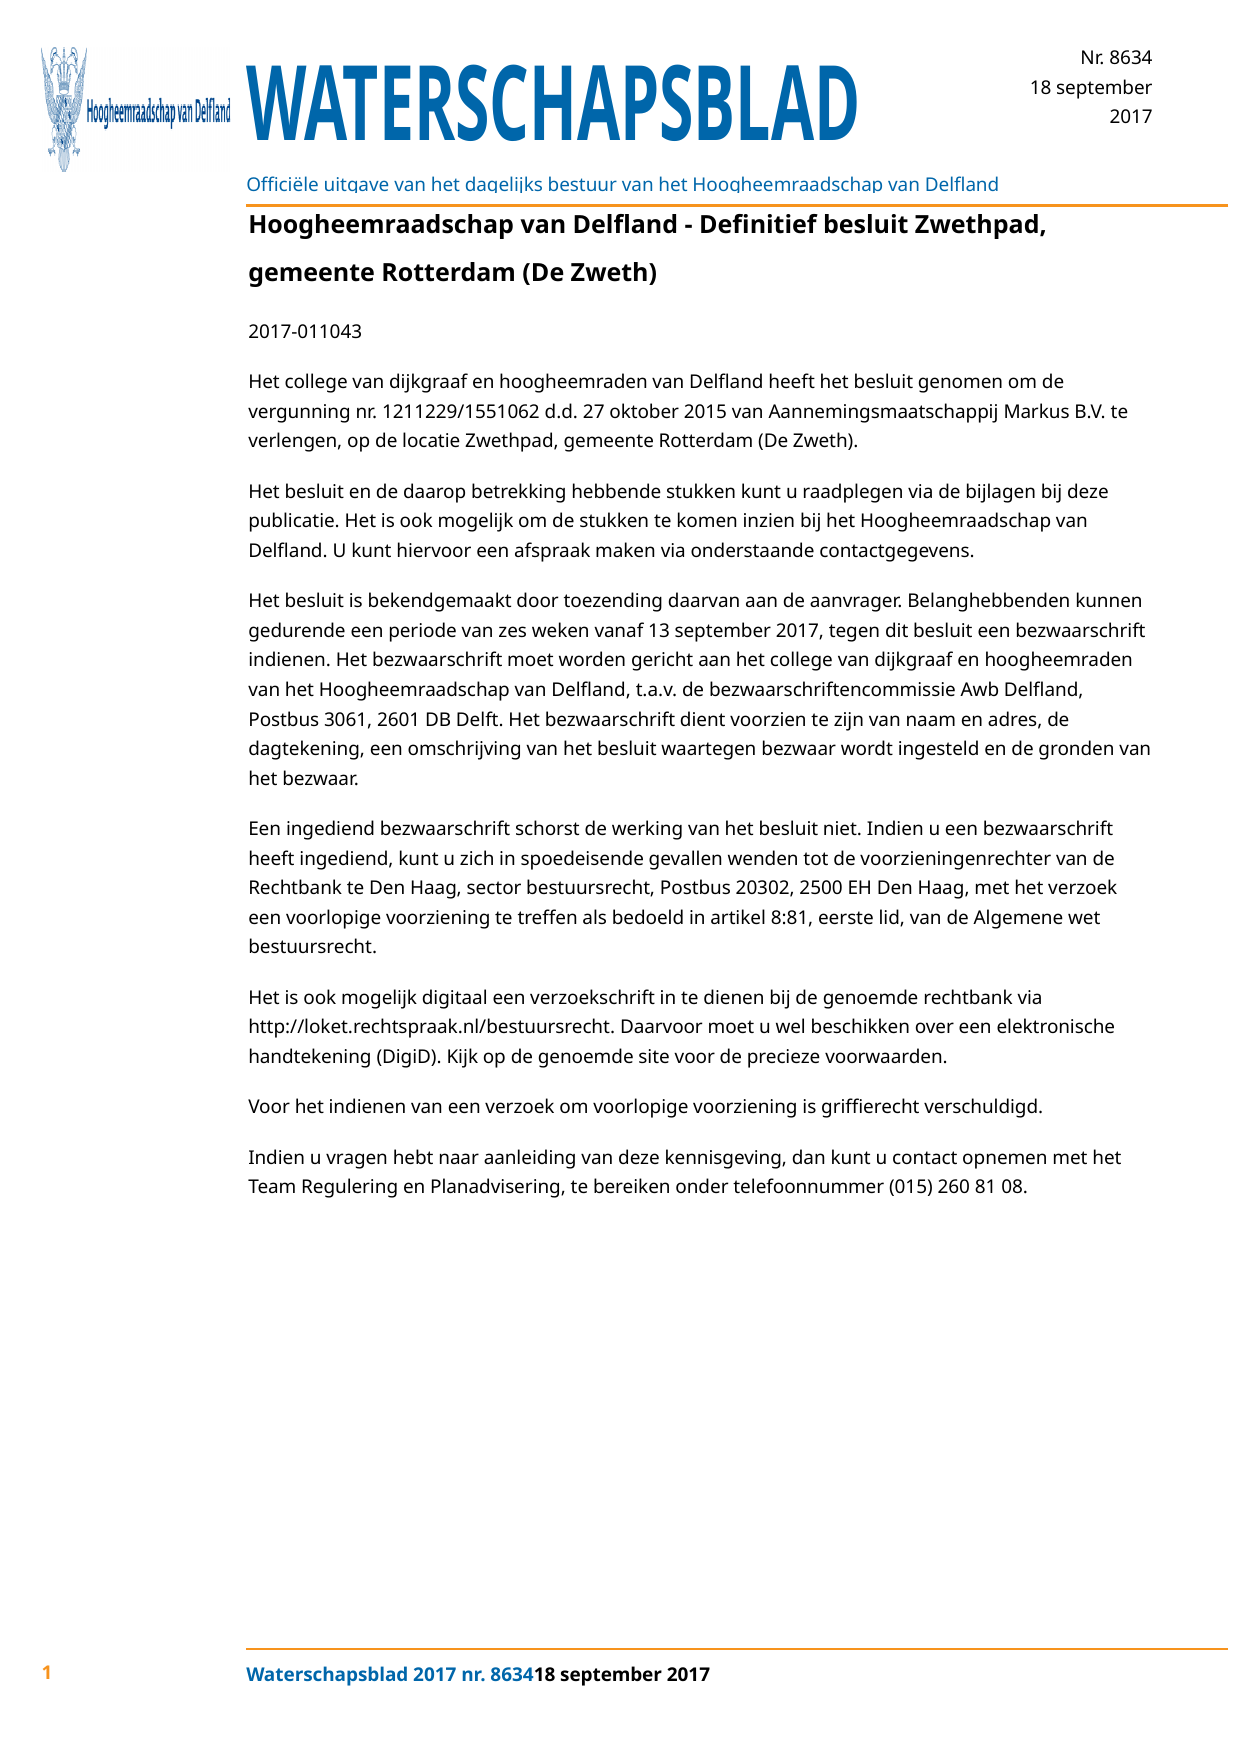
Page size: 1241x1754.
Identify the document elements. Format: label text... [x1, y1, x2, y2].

text Indien u vragen hebt naar aanleiding van deze kennisgeving, dan kunt u contact opnemen met het Team Regulering en Planadvisering, te bereiken onder telefoonnummer (015) 260 81 08. [248, 1144, 1152, 1199]
text Een ingediend bezwaarschrift schorst de werking van het besluit niet. Indien u een bezwaarschrift heeft ingediend, kunt u zich in spoedeisende gevallen wenden tot de voorzieningenrechter van de Rechtbank te Den Haag, sector bestuursrecht, Postbus 20302, 2500 EH Den Haag, met het verzoek een voorlopige voorziening te treffen als bedoeld in artikel 8:81, eerste lid, van de Algemene wet bestuursrecht. [248, 815, 1152, 959]
text Het is ook mogelijk digitaal een verzoekschrift in te dienen bij de genoemde rechtbank via http://loket.rechtspraak.nl/bestuursrecht. Daarvoor moet u wel beschikken over een elektronische handtekening (DigiD). Kijk op de genoemde site voor de precieze voorwaarden. [248, 984, 1152, 1069]
text 2017-011043 [248, 318, 1152, 344]
text Voor het indienen van een verzoek om voorlopige voorziening is griffierecht verschuldigd. [248, 1094, 1152, 1119]
text Hoogheemraadschap van Delfland - Definitief besluit Zwethpad, gemeente Rotterdam (De Zweth) [248, 207, 1152, 288]
picture [41, 47, 231, 172]
text Het besluit en de daarop betrekking hebbende stukken kunt u raadplegen via de bijlagen bij deze publicatie. Het is ook mogelijk om de stukken te komen inzien bij het Hoogheemraadschap van Delfland. U kunt hiervoor een afspraak maken via onderstaande contactgegevens. [248, 478, 1152, 563]
text Het besluit is bekendgemaakt door toezending daarvan aan de aanvrager. Belanghebbenden kunnen gedurende een periode van zes weken vanaf 13 september 2017, tegen dit besluit een bezwaarschrift indienen. Het bezwaarschrift moet worden gericht aan het college van dijkgraaf en hoogheemraden van het Hoogheemraadschap van Delfland, t.a.v. de bezwaarschriftencommissie Awb Delfland, Postbus 3061, 2601 DB Delft. Het bezwaarschrift dient voorzien te zijn van naam en adres, de dagtekening, een omschrijving van het besluit waartegen bezwaar wordt ingesteld en de gronden van het bezwaar. [248, 587, 1152, 791]
text Het college van dijkgraaf en hoogheemraden van Delfland heeft het besluit genomen om de vergunning nr. 1211229/1551062 d.d. 27 oktober 2015 van Aannemingsmaatschappij Markus B.V. te verlengen, op de locatie Zwethpad, gemeente Rotterdam (De Zweth). [248, 368, 1152, 453]
